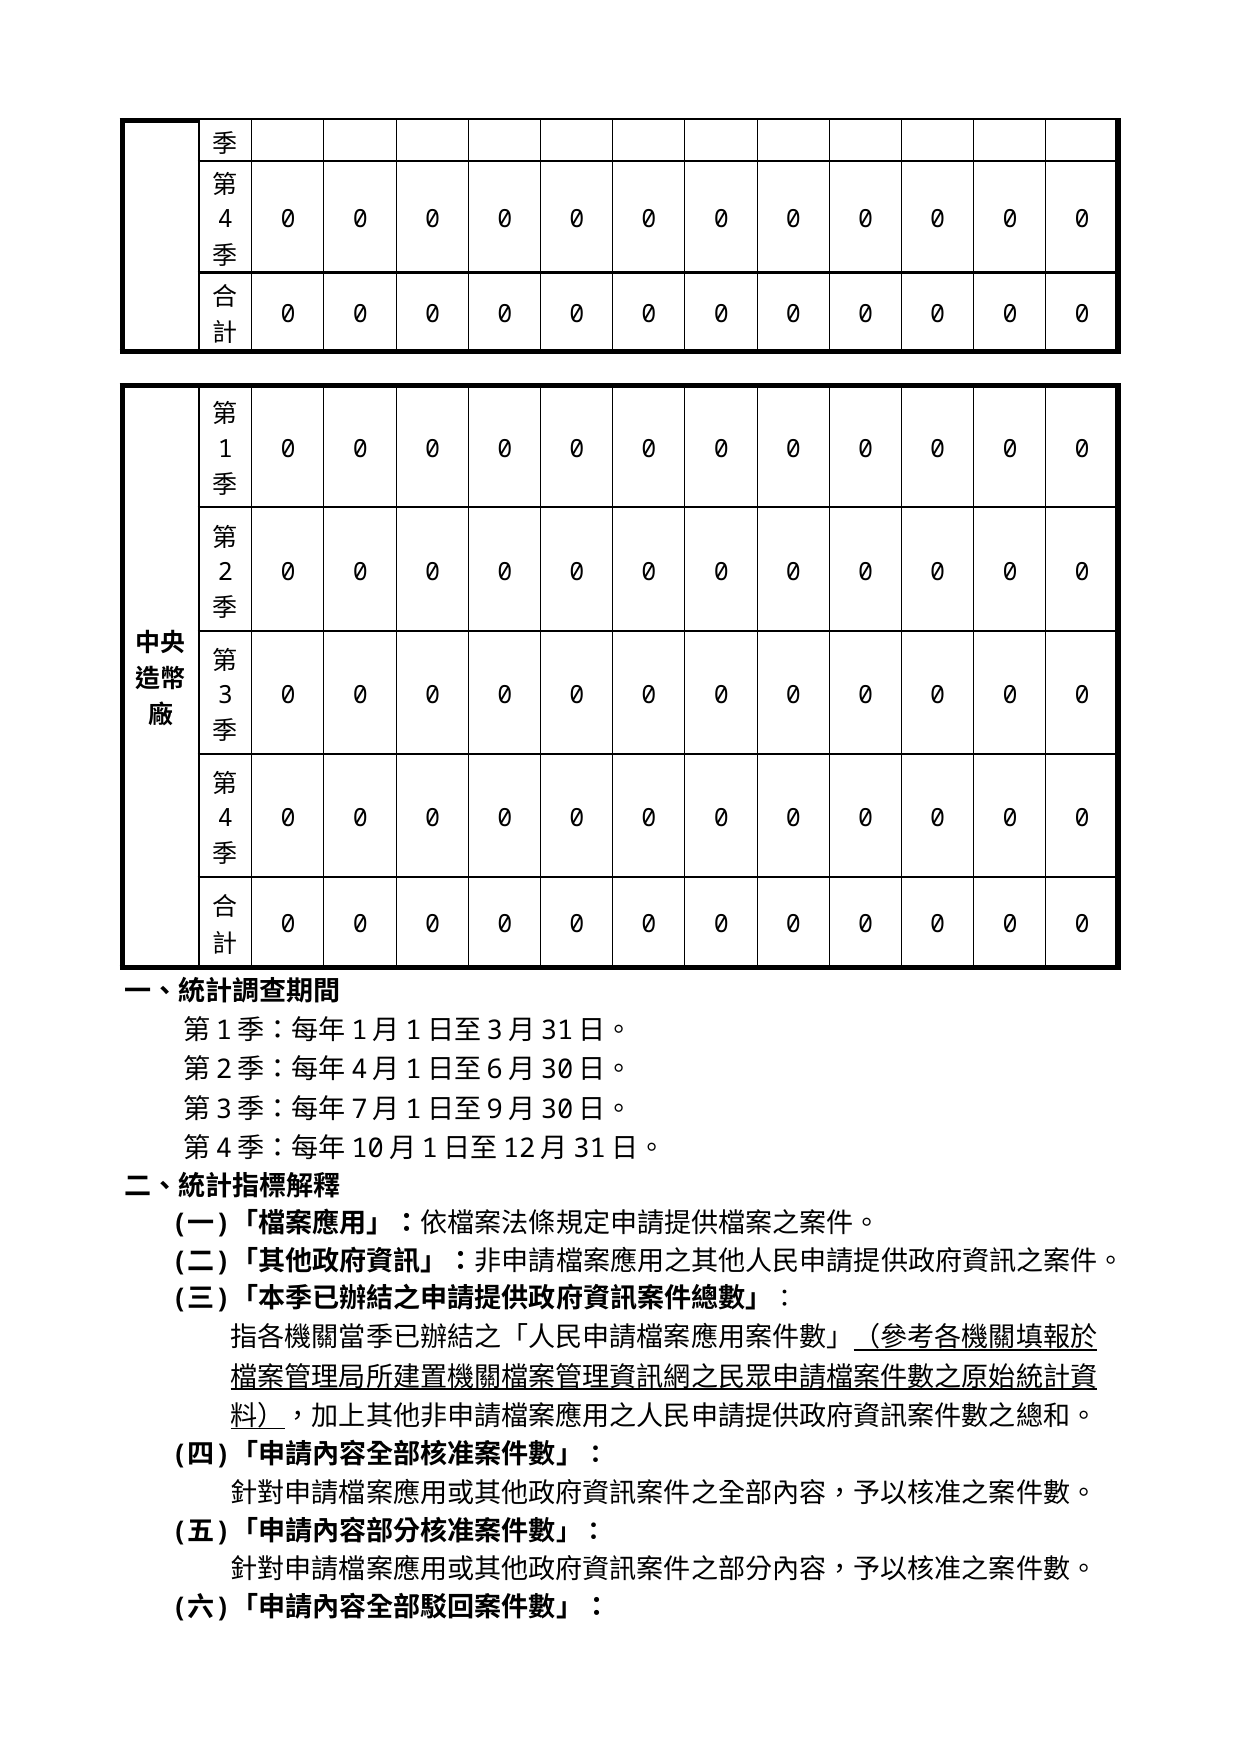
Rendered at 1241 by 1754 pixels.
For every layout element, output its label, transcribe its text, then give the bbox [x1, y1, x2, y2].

table_cell 0 [541, 632, 612, 753]
table_cell [324, 120, 396, 159]
table_cell 0 [469, 755, 540, 876]
table_cell 0 [469, 508, 540, 629]
table_cell 0 [974, 162, 1045, 271]
table_cell 0 [974, 632, 1045, 753]
table_cell [1046, 120, 1115, 159]
table_cell 0 [541, 878, 612, 965]
table_cell 合計 [200, 274, 251, 349]
table_cell 0 [469, 162, 540, 271]
table_cell 0 [830, 632, 901, 753]
table_cell 0 [397, 274, 468, 349]
table_cell 0 [252, 508, 323, 629]
table_cell 0 [902, 508, 973, 629]
table_cell 0 [685, 508, 757, 629]
table_cell 0 [613, 632, 684, 753]
text (三)「本季已辦結之申請提供政府資訊案件總數」： [171, 1278, 1122, 1315]
table_cell [902, 120, 973, 159]
table_header 0 [469, 388, 540, 506]
table_cell 0 [685, 878, 757, 965]
table_cell 0 [324, 755, 396, 876]
text 第2季：每年4月1日至6月30日。 [183, 1047, 1122, 1087]
table_cell 0 [252, 755, 323, 876]
table_cell 0 [469, 632, 540, 753]
table_cell 0 [974, 878, 1045, 965]
table_cell [469, 120, 540, 159]
table_cell [974, 120, 1045, 159]
table_header 0 [397, 388, 468, 506]
table_cell 0 [1046, 632, 1115, 753]
table_cell 0 [541, 274, 612, 349]
table_cell 0 [974, 755, 1045, 876]
table_cell 0 [469, 878, 540, 965]
table_cell 0 [830, 274, 901, 349]
table_cell 合計 [200, 878, 251, 965]
table_header 0 [685, 388, 757, 506]
table_cell [685, 120, 757, 159]
table_header 0 [541, 388, 612, 506]
table_cell 0 [758, 878, 829, 965]
table_cell 0 [469, 274, 540, 349]
table_cell 0 [613, 274, 684, 349]
table_cell 0 [902, 755, 973, 876]
text 第1季：每年1月1日至3月31日。 [183, 1008, 1122, 1047]
table_cell 0 [685, 274, 757, 349]
text 針對申請檔案應用或其他政府資訊案件之部分內容，予以核准之案件數。 [230, 1547, 1122, 1587]
table_header 0 [830, 388, 901, 506]
table_cell [541, 120, 612, 159]
table_cell 0 [830, 755, 901, 876]
table_header 0 [758, 388, 829, 506]
text 二、統計指標解釋 [124, 1165, 1122, 1203]
table_cell 0 [613, 878, 684, 965]
table_cell 0 [758, 162, 829, 271]
table_cell 0 [902, 162, 973, 271]
table_cell 0 [1046, 508, 1115, 629]
text (四)「申請內容全部核准案件數」： [171, 1433, 1122, 1471]
text 一、統計調查期間 [124, 970, 1122, 1008]
table_cell 0 [1046, 274, 1115, 349]
table_cell 0 [541, 508, 612, 629]
table_header 0 [974, 388, 1045, 506]
table_cell 0 [397, 755, 468, 876]
table_cell 0 [397, 162, 468, 271]
table_cell [397, 120, 468, 159]
table_cell [125, 123, 198, 349]
table_cell 0 [324, 632, 396, 753]
table_cell 0 [613, 508, 684, 629]
table_cell [252, 120, 323, 159]
table_cell 0 [397, 508, 468, 629]
table_cell 0 [758, 755, 829, 876]
table_cell 0 [685, 755, 757, 876]
text (一)「檔案應用」：依檔案法條規定申請提供檔案之案件。 [171, 1203, 1122, 1240]
table_cell 0 [685, 632, 757, 753]
table_cell 0 [252, 878, 323, 965]
table_cell 0 [685, 162, 757, 271]
table_cell 0 [252, 162, 323, 271]
table_header 0 [902, 388, 973, 506]
table_cell 第3季 [200, 632, 251, 753]
text 第4季：每年10月1日至12月31日。 [183, 1126, 1122, 1165]
text 第3季：每年7月1日至9月30日。 [183, 1087, 1122, 1126]
table_cell 0 [613, 755, 684, 876]
table_header 第1季 [200, 388, 251, 506]
table_cell 0 [613, 162, 684, 271]
table_cell 0 [758, 632, 829, 753]
table_cell 0 [324, 878, 396, 965]
table_header 中央造幣廠 [125, 388, 198, 965]
table_cell 0 [324, 162, 396, 271]
table_header 0 [324, 388, 396, 506]
table_cell 0 [902, 274, 973, 349]
table_cell 0 [324, 274, 396, 349]
text (五)「申請內容部分核准案件數」： [171, 1510, 1122, 1547]
table_cell [613, 120, 684, 159]
table_cell 0 [758, 508, 829, 629]
table_header 0 [252, 388, 323, 506]
table_cell 0 [252, 274, 323, 349]
table_cell 0 [758, 274, 829, 349]
table_cell 0 [397, 878, 468, 965]
table_cell 0 [974, 508, 1045, 629]
table_cell 0 [541, 162, 612, 271]
table_cell [830, 120, 901, 159]
table_cell 0 [830, 162, 901, 271]
table_cell 第4季 [200, 755, 251, 876]
table_cell 0 [1046, 162, 1115, 271]
table_cell 0 [397, 632, 468, 753]
table_cell 0 [1046, 755, 1115, 876]
table_cell 第2季 [200, 508, 251, 629]
table_cell 0 [830, 878, 901, 965]
table_cell 0 [1046, 878, 1115, 965]
table_header 0 [1046, 388, 1115, 506]
table_cell 0 [902, 632, 973, 753]
table_cell 0 [324, 508, 396, 629]
text 指各機關當季已辦結之「人民申請檔案應用案件數」（參考各機關填報於檔案管理局所建置機關檔案管理資訊網之民眾申請檔案件數之原始統計資料），加上其他非申請檔案應用之人民申請提供政府資訊案件數之總和。 [230, 1315, 1122, 1433]
text 針對申請檔案應用或其他政府資訊案件之全部內容，予以核准之案件數。 [230, 1471, 1122, 1510]
table_cell 0 [974, 274, 1045, 349]
table_cell 第4季 [200, 162, 251, 271]
text (六)「申請內容全部駁回案件數」： [171, 1587, 1122, 1624]
table_cell 季 [200, 120, 251, 159]
text (二)「其他政府資訊」：非申請檔案應用之其他人民申請提供政府資訊之案件。 [171, 1240, 1122, 1278]
table_cell [758, 120, 829, 159]
table_cell 0 [902, 878, 973, 965]
table_cell 0 [252, 632, 323, 753]
table_cell 0 [830, 508, 901, 629]
table_header 0 [613, 388, 684, 506]
table_cell 0 [541, 755, 612, 876]
